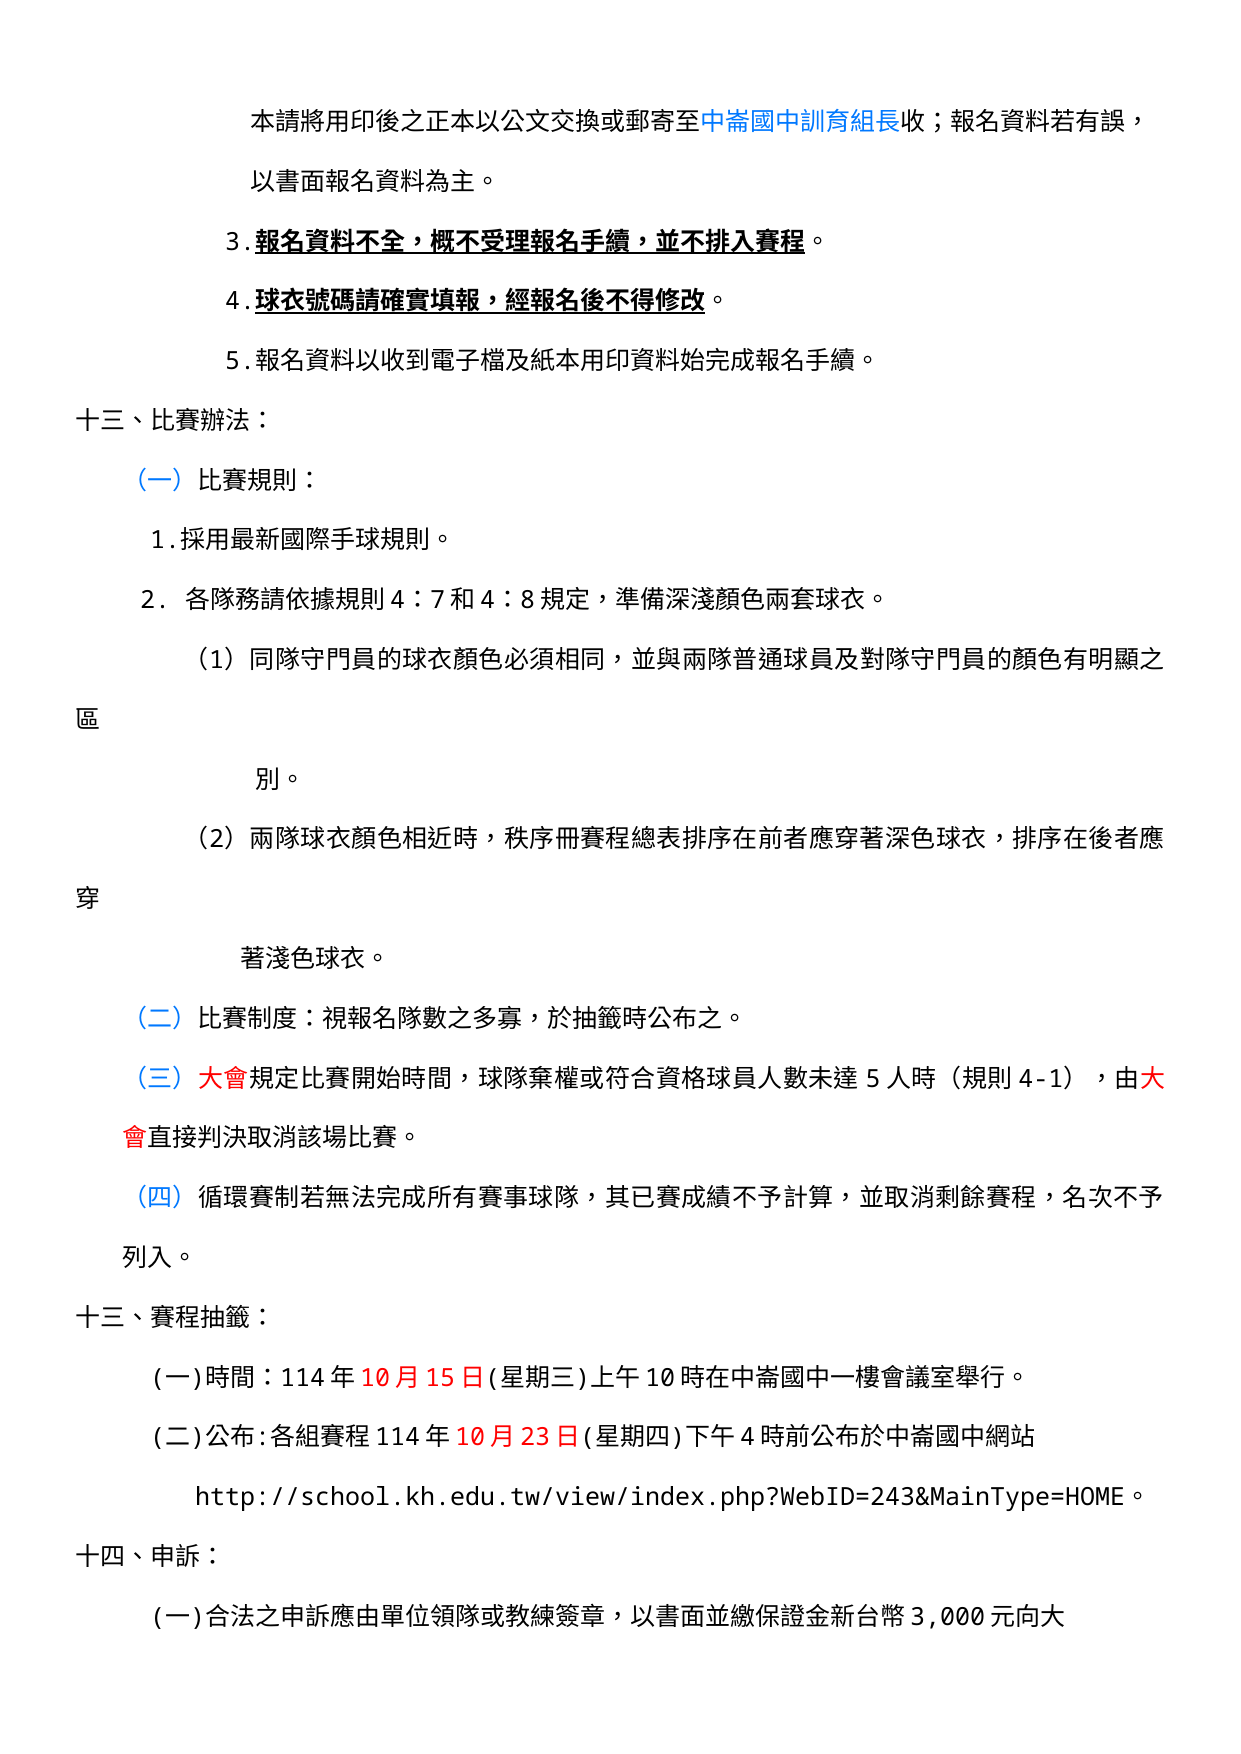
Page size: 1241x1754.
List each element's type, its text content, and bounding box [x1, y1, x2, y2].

text （1）同隊守門員的球衣顏色必須相同，並與兩隊普通球員及對隊守門員的顏色有明顯之區 [75, 639, 1165, 736]
text 3.報名資料不全，概不受理報名手續，並不排入賽程。 [225, 221, 1165, 257]
text 十四、申訴： [75, 1536, 1165, 1573]
text 十三、比賽辦法： [75, 400, 1165, 437]
text (一)合法之申訴應由單位領隊或教練簽章，以書面並繳保證金新台幣3,000元向大 [75, 1596, 1165, 1632]
text 5.報名資料以收到電子檔及紙本用印資料始完成報名手續。 [225, 341, 1165, 377]
text 4.球衣號碼請確實填報，經報名後不得修改。 [225, 281, 1165, 317]
text 1.採用最新國際手球規則。 [75, 520, 1165, 556]
text （四）循環賽制若無法完成所有賽事球隊，其已賽成績不予計算，並取消剩餘賽程，名次不予列入。 [122, 1178, 1165, 1274]
text （二）比賽制度：視報名隊數之多寡，於抽籤時公布之。 [122, 998, 1165, 1034]
text (二)公布:各組賽程114年10月23日(星期四)下午4時前公布於中崙國中網站 [75, 1417, 1165, 1453]
text 著淺色球衣。 [75, 938, 1165, 975]
text 2. 各隊務請依據規則4：7和4：8規定，準備深淺顏色兩套球衣。 [125, 580, 1165, 616]
text (一)時間：114年10月15日(星期三)上午10時在中崙國中一樓會議室舉行。 [75, 1357, 1165, 1393]
text 2.報名表（請用印後正本會同相關資料掛號郵寄大會）電子檔檔名請以「校名」命名，並請利用電子郵件郵寄至bewqtw@gmail.com，以利大會手冊製作，另報名表紙本請將用印後之正本以公文交換或郵寄至中崙國中訓育組長收；報名資料若有誤，以書面報名資料為主。 [225, 101, 1165, 197]
text http://school.kh.edu.tw/view/index.php?WebID=243&MainType=HOME。 [75, 1477, 1165, 1513]
text （2）兩隊球衣顏色相近時，秩序冊賽程總表排序在前者應穿著深色球衣，排序在後者應穿 [75, 819, 1165, 915]
text （一）比賽規則： [122, 460, 1165, 496]
text 十三、賽程抽籤： [75, 1297, 1165, 1333]
text （三）大會規定比賽開始時間，球隊棄權或符合資格球員人數未達5人時（規則4-1），由大會直接判決取消該場比賽。 [122, 1058, 1165, 1154]
text 別。 [75, 759, 1165, 795]
